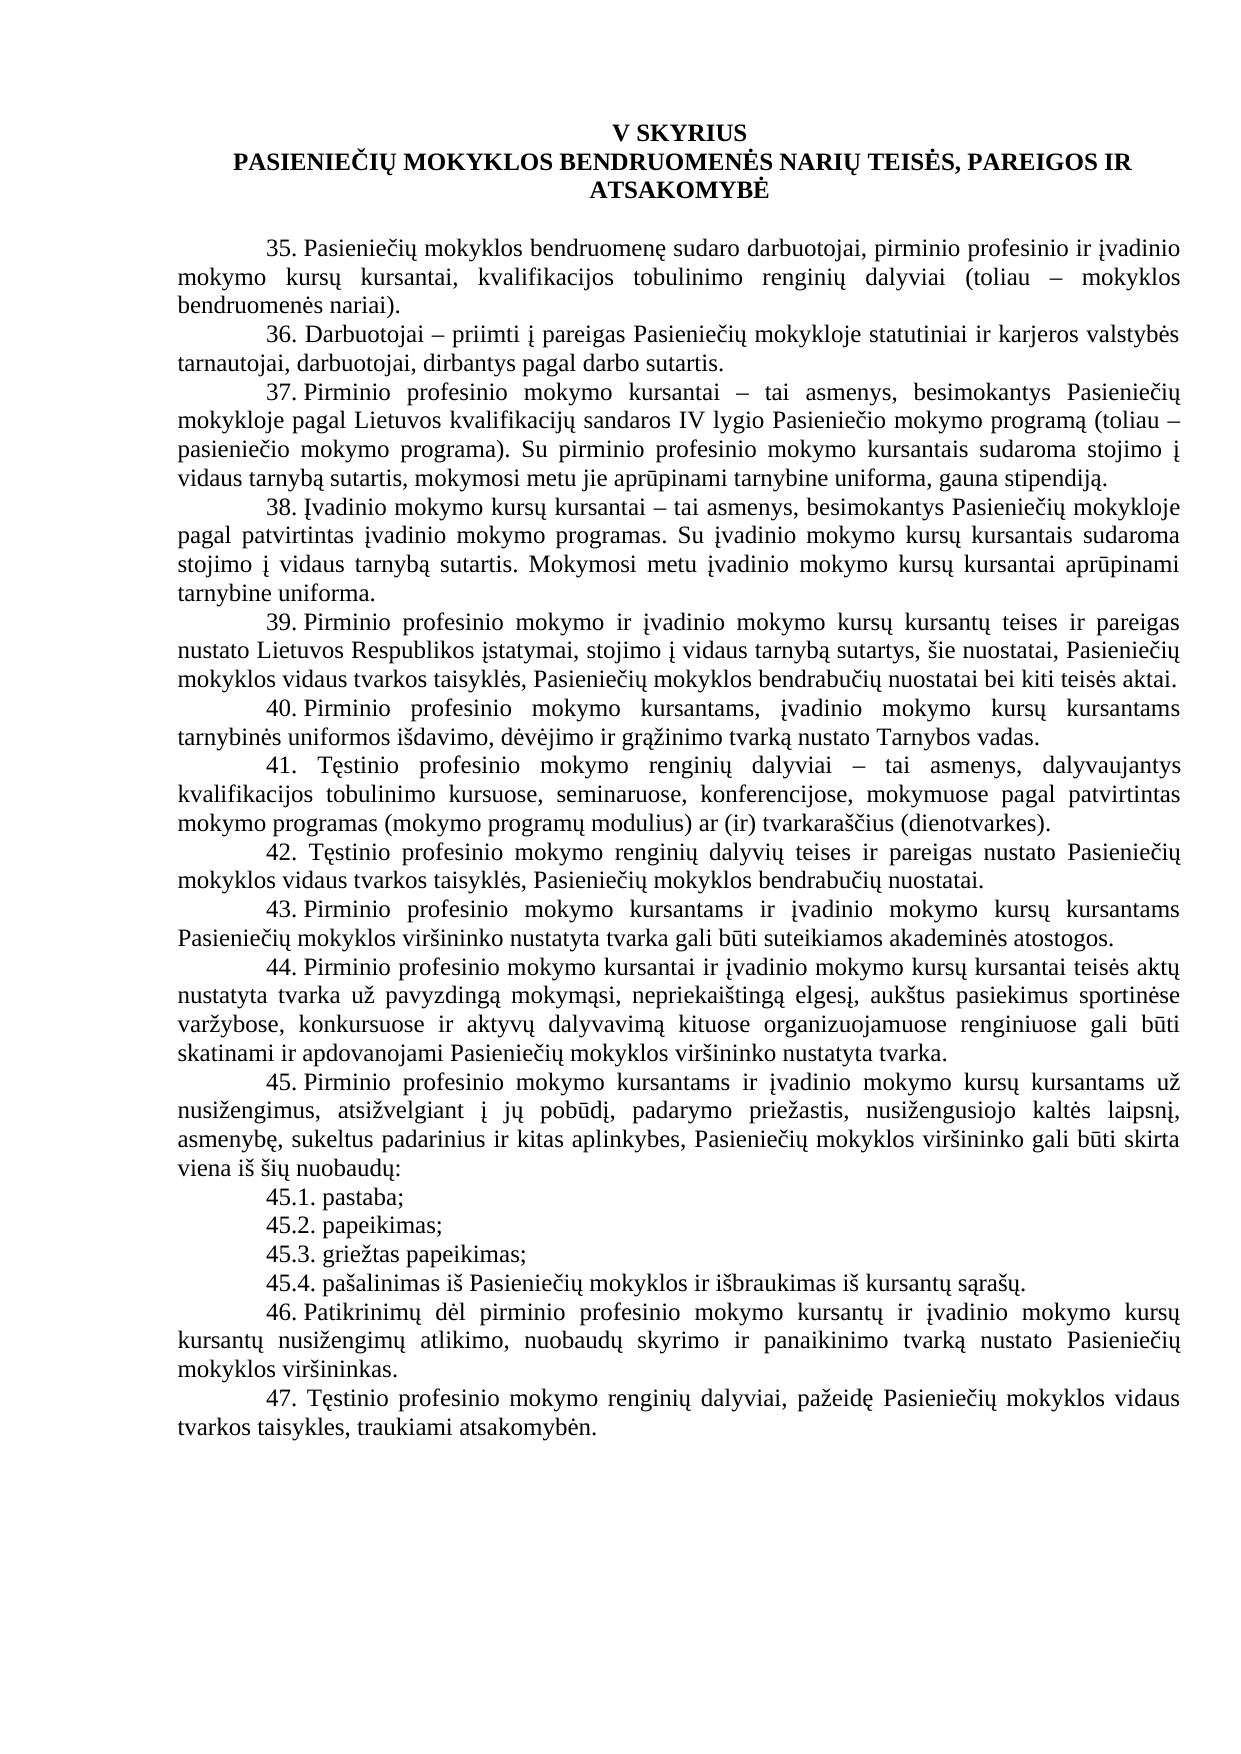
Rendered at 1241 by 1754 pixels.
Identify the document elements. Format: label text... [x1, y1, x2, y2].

text 43. Pirminio profesinio mokymo kursantams ir įvadinio mokymo kursų kursantams Pasieniečių mokyklos viršininko nustatyta tvarka gali būti suteikiamos akademinės atostogos. [177, 894, 1181, 952]
text 37. Pirminio profesinio mokymo kursantai – tai asmenys, besimokantys Pasieniečių mokykloje pagal Lietuvos kvalifikacijų sandaros IV lygio Pasieniečio mokymo programą (toliau – pasieniečio mokymo programa). Su pirminio profesinio mokymo kursantais sudaroma stojimo į vidaus tarnybą sutartis, mokymosi metu jie aprūpinami tarnybine uniforma, gauna stipendiją. [177, 377, 1181, 492]
text 45.1. pastaba; [177, 1182, 1181, 1211]
text 45.2. papeikimas; [177, 1211, 1181, 1239]
text 41. Tęstinio profesinio mokymo renginių dalyviai – tai asmenys, dalyvaujantys kvalifikacijos tobulinimo kursuose, seminaruose, konferencijose, mokymuose pagal patvirtintas mokymo programas (mokymo programų modulius) ar (ir) tvarkaraščius (dienotvarkes). [177, 751, 1181, 837]
text 44. Pirminio profesinio mokymo kursantai ir įvadinio mokymo kursų kursantai teisės aktų nustatyta tvarka už pavyzdingą mokymąsi, nepriekaištingą elgesį, aukštus pasiekimus sportinėse varžybose, konkursuose ir aktyvų dalyvavimą kituose organizuojamuose renginiuose gali būti skatinami ir apdovanojami Pasieniečių mokyklos viršininko nustatyta tvarka. [177, 952, 1181, 1067]
text 45. Pirminio profesinio mokymo kursantams ir įvadinio mokymo kursų kursantams už nusižengimus, atsižvelgiant į jų pobūdį, padarymo priežastis, nusižengusiojo kaltės laipsnį, asmenybę, sukeltus padarinius ir kitas aplinkybes, Pasieniečių mokyklos viršininko gali būti skirta viena iš šių nuobaudų: [177, 1067, 1181, 1182]
text 47. Tęstinio profesinio mokymo renginių dalyviai, pažeidę Pasieniečių mokyklos vidaus tvarkos taisykles, traukiami atsakomybėn. [177, 1383, 1181, 1441]
text Pasieniečių MOKYKLOS BENDRUOMENĖS NARIŲ TEISĖS, PAREIGOS IR ATSAKOMYBĖ [177, 147, 1182, 204]
text 45.3. griežtas papeikimas; [177, 1239, 1181, 1268]
text 45.4. pašalinimas iš Pasieniečių mokyklos ir išbraukimas iš kursantų sąrašų. [177, 1268, 1181, 1297]
text 36. Darbuotojai – priimti į pareigas Pasieniečių mokykloje statutiniai ir karjeros valstybės tarnautojai, darbuotojai, dirbantys pagal darbo sutartis. [177, 319, 1181, 377]
text 39. Pirminio profesinio mokymo ir įvadinio mokymo kursų kursantų teises ir pareigas nustato Lietuvos Respublikos įstatymai, stojimo į vidaus tarnybą sutartys, šie nuostatai, Pasieniečių mokyklos vidaus tvarkos taisyklės, Pasieniečių mokyklos bendrabučių nuostatai bei kiti teisės aktai. [177, 607, 1181, 693]
text 35. Pasieniečių mokyklos bendruomenę sudaro darbuotojai, pirminio profesinio ir įvadinio mokymo kursų kursantai, kvalifikacijos tobulinimo renginių dalyviai (toliau – mokyklos bendruomenės nariai). [177, 233, 1181, 319]
text 38. Įvadinio mokymo kursų kursantai – tai asmenys, besimokantys Pasieniečių mokykloje pagal patvirtintas įvadinio mokymo programas. Su įvadinio mokymo kursų kursantais sudaroma stojimo į vidaus tarnybą sutartis. Mokymosi metu įvadinio mokymo kursų kursantai aprūpinami tarnybine uniforma. [177, 492, 1181, 607]
text 42. Tęstinio profesinio mokymo renginių dalyvių teises ir pareigas nustato Pasieniečių mokyklos vidaus tvarkos taisyklės, Pasieniečių mokyklos bendrabučių nuostatai. [177, 837, 1181, 894]
text 40. Pirminio profesinio mokymo kursantams, įvadinio mokymo kursų kursantams tarnybinės uniformos išdavimo, dėvėjimo ir grąžinimo tvarką nustato Tarnybos vadas. [177, 693, 1181, 751]
text V SKYRIUS [177, 118, 1182, 147]
text 46. Patikrinimų dėl pirminio profesinio mokymo kursantų ir įvadinio mokymo kursų kursantų nusižengimų atlikimo, nuobaudų skyrimo ir panaikinimo tvarką nustato Pasieniečių mokyklos viršininkas. [177, 1297, 1181, 1383]
